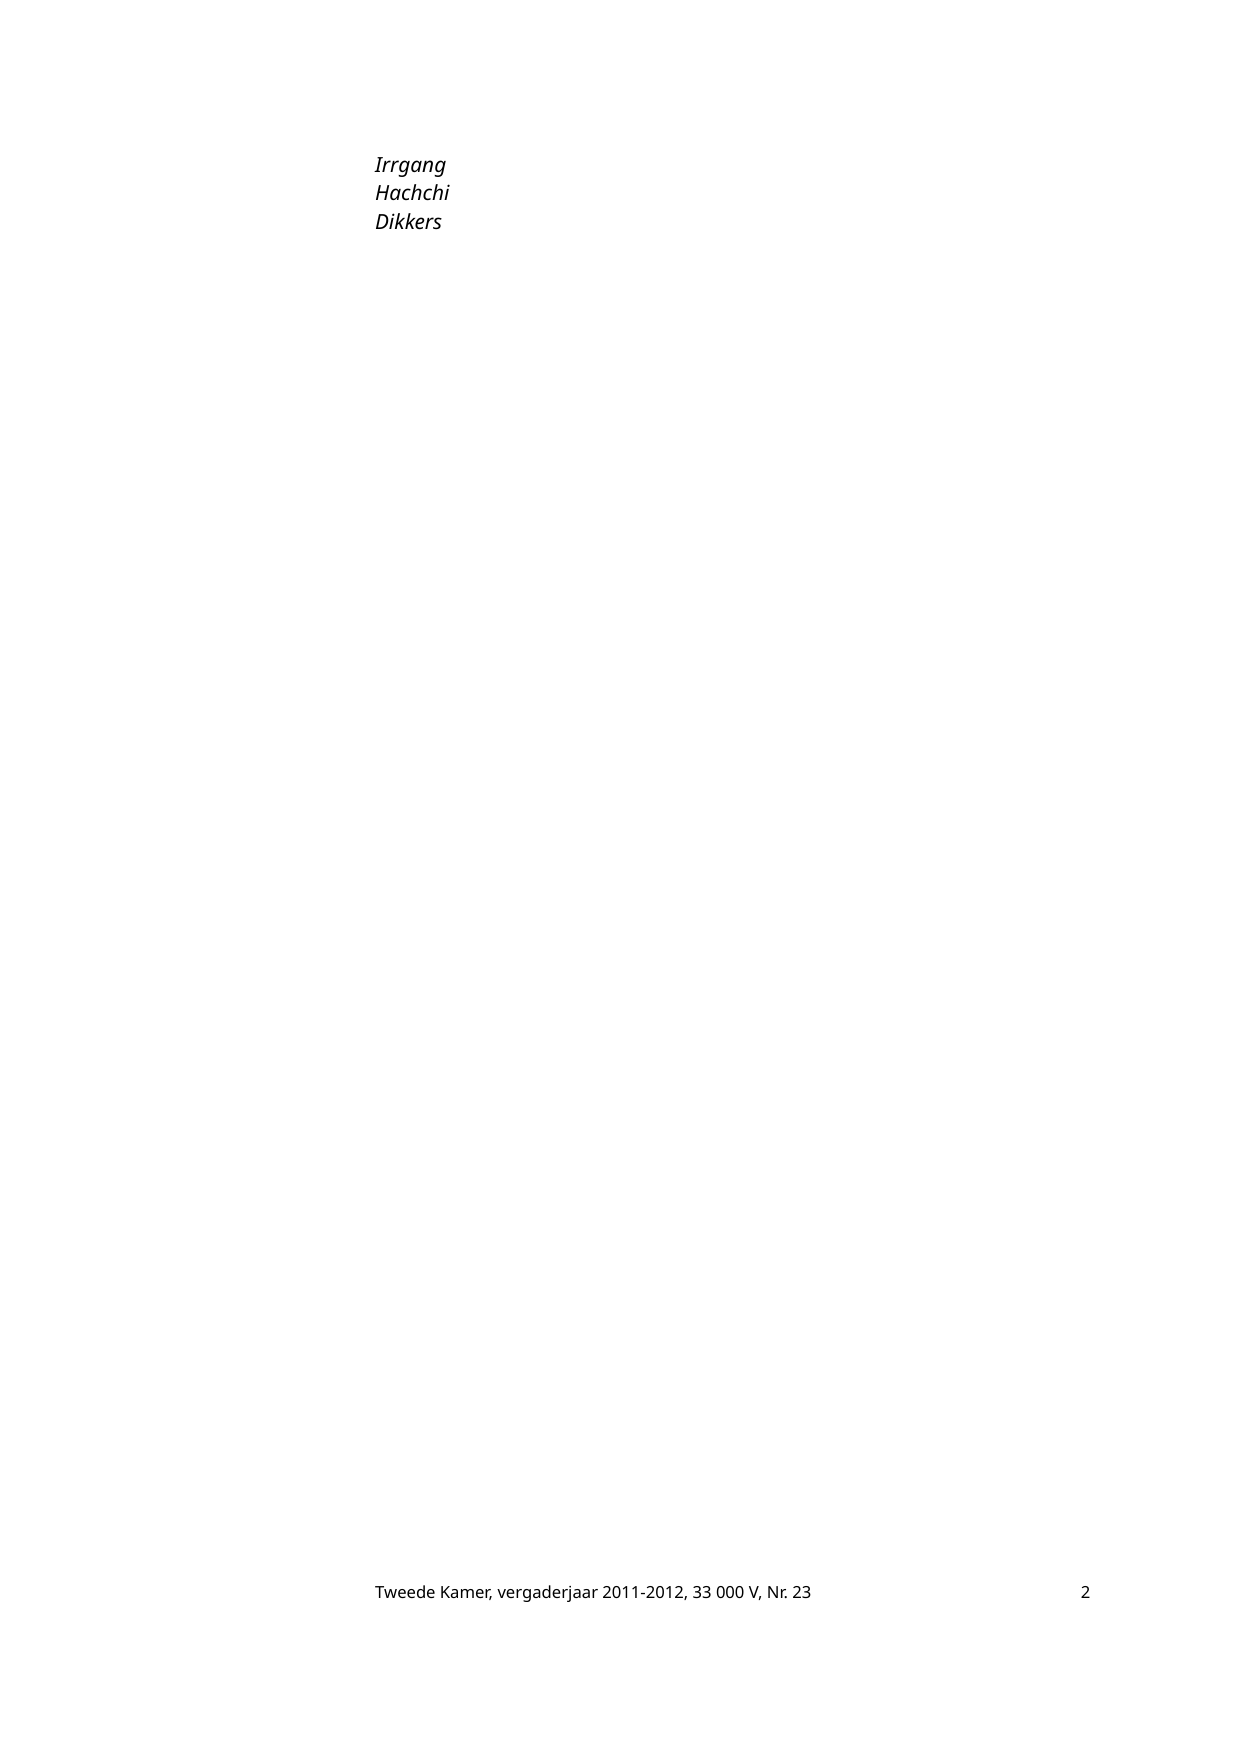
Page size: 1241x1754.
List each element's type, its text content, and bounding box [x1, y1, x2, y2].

text Hachchi [375, 178, 1090, 207]
text Dikkers [375, 207, 1090, 235]
text Irrgang [375, 150, 1090, 178]
